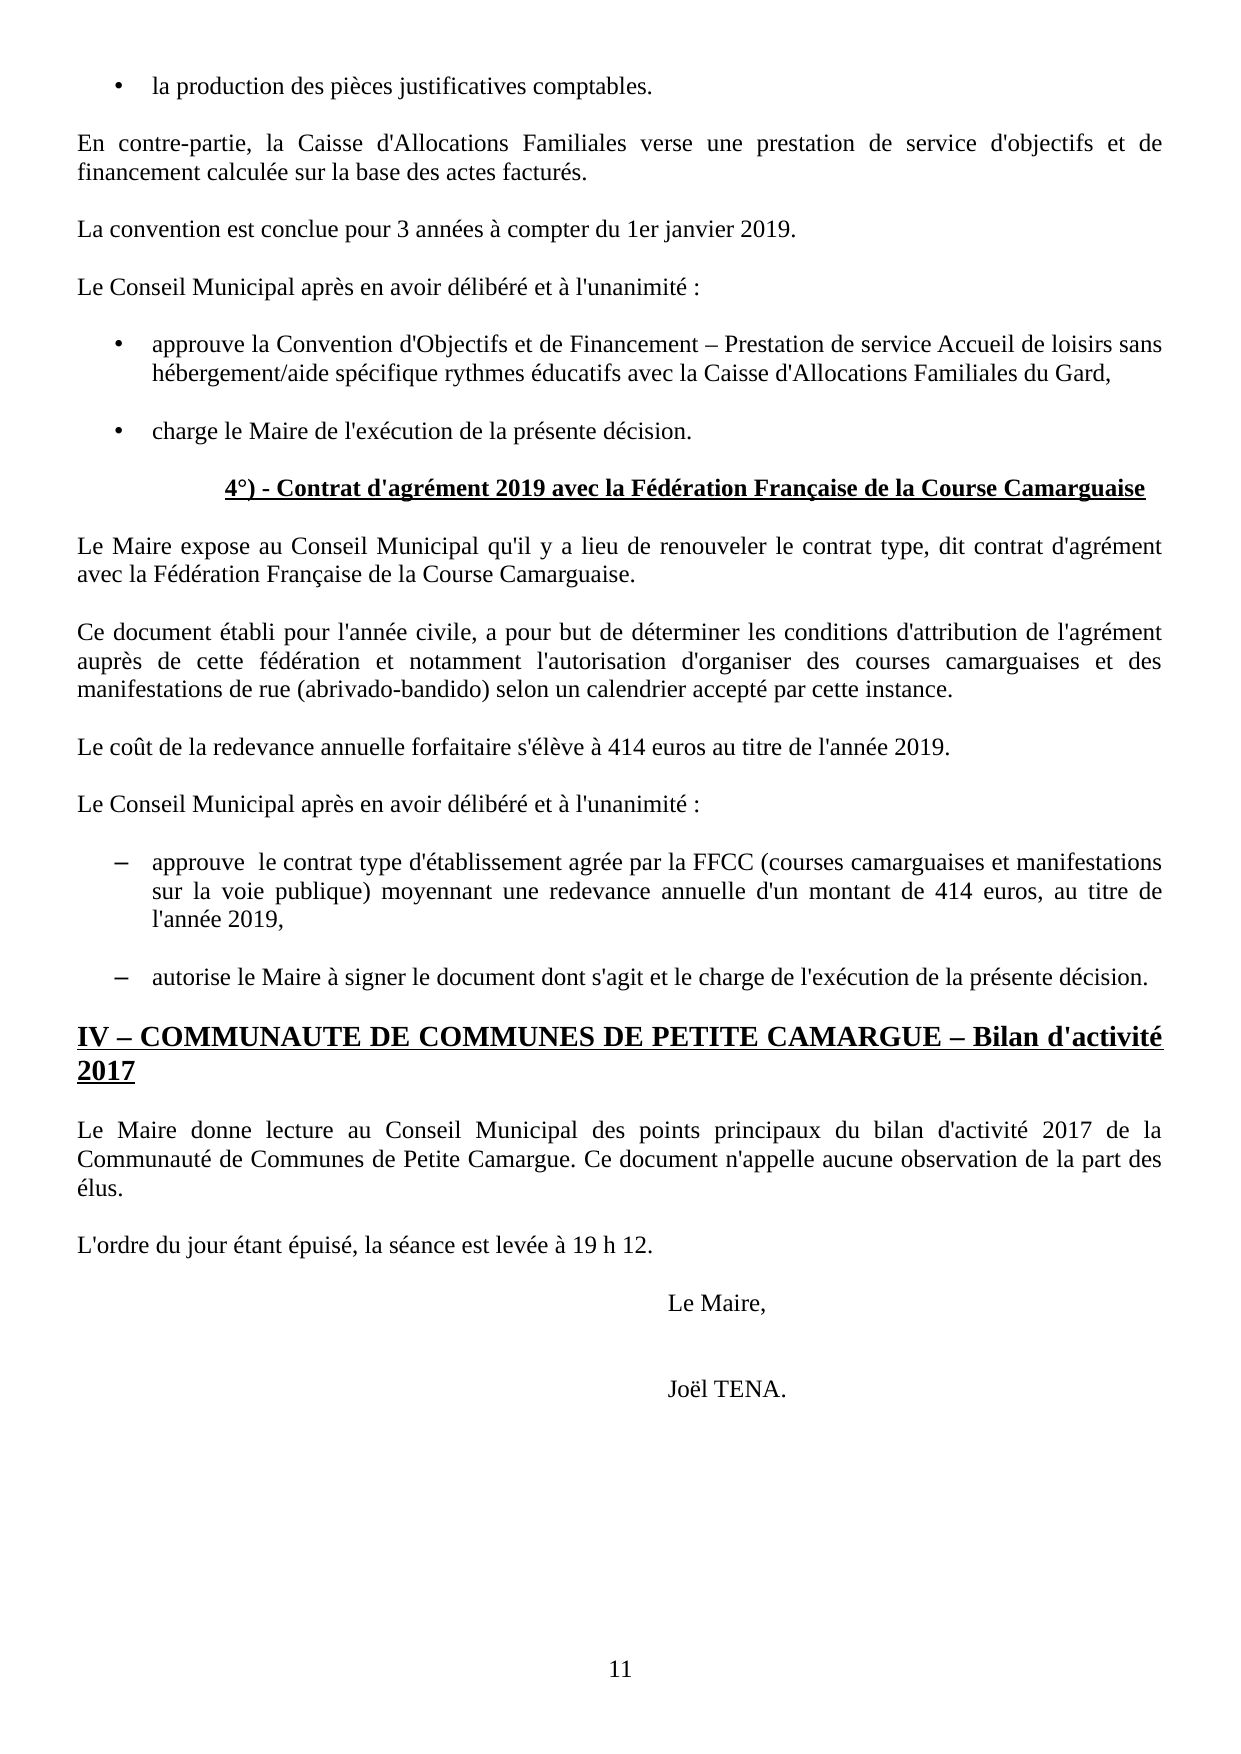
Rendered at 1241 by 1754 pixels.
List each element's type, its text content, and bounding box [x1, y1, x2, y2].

list approuve la Convention d'Objectifs et de Financement – Prestation de service Accueil de loisirs sans hébergement/aide spécifique rythmes éducatifs avec la Caisse d'Allocations Familiales du Gard, [114, 329, 1163, 387]
text 2017 [77, 1050, 1163, 1087]
text Ce document établi pour l'année civile, a pour but de déterminer les conditions d'attribution de l'agrément auprès de cette fédération et notamment l'autorisation d'organiser des courses camarguaises et des manifestations de rue (abrivado-bandido) selon un calendrier accepté par cette instance. [77, 617, 1163, 703]
list la production des pièces justificatives comptables. [114, 71, 1163, 99]
text La convention est conclue pour 3 années à compter du 1er janvier 2019. [77, 214, 1163, 243]
text Joël TENA. [77, 1374, 1163, 1403]
text Le coût de la redevance annuelle forfaitaire s'élève à 414 euros au titre de l'année 2019. [77, 732, 1163, 761]
text L'ordre du jour étant épuisé, la séance est levée à 19 h 12. [77, 1230, 1163, 1259]
text Le Maire, [77, 1288, 1163, 1317]
list autorise le Maire à signer le document dont s'agit et le charge de l'exécution de la présente décision. [114, 962, 1163, 991]
text Le Maire donne lecture au Conseil Municipal des points principaux du bilan d'activité 2017 de la Communauté de Communes de Petite Camargue. Ce document n'appelle aucune observation de la part des élus. [77, 1115, 1163, 1202]
text Le Maire expose au Conseil Municipal qu'il y a lieu de renouveler le contrat type, dit contrat d'agrément avec la Fédération Française de la Course Camarguaise. [77, 531, 1163, 588]
text Le Conseil Municipal après en avoir délibéré et à l'unanimité : [77, 272, 1163, 301]
text 4°) - Contrat d'agrément 2019 avec la Fédération Française de la Course Camarguaise [77, 473, 1163, 502]
list approuve le contrat type d'établissement agrée par la FFCC (courses camarguaises et manifestations sur la voie publique) moyennant une redevance annuelle d'un montant de 414 euros, au titre de l'année 2019, [114, 847, 1163, 933]
text En contre-partie, la Caisse d'Allocations Familiales verse une prestation de service d'objectifs et de financement calculée sur la base des actes facturés. [77, 128, 1163, 186]
list charge le Maire de l'exécution de la présente décision. [114, 416, 1163, 444]
text IV – COMMUNAUTE DE COMMUNES DE PETITE CAMARGUE – Bilan d'activité [77, 1019, 1163, 1049]
text Le Conseil Municipal après en avoir délibéré et à l'unanimité : [77, 789, 1163, 818]
